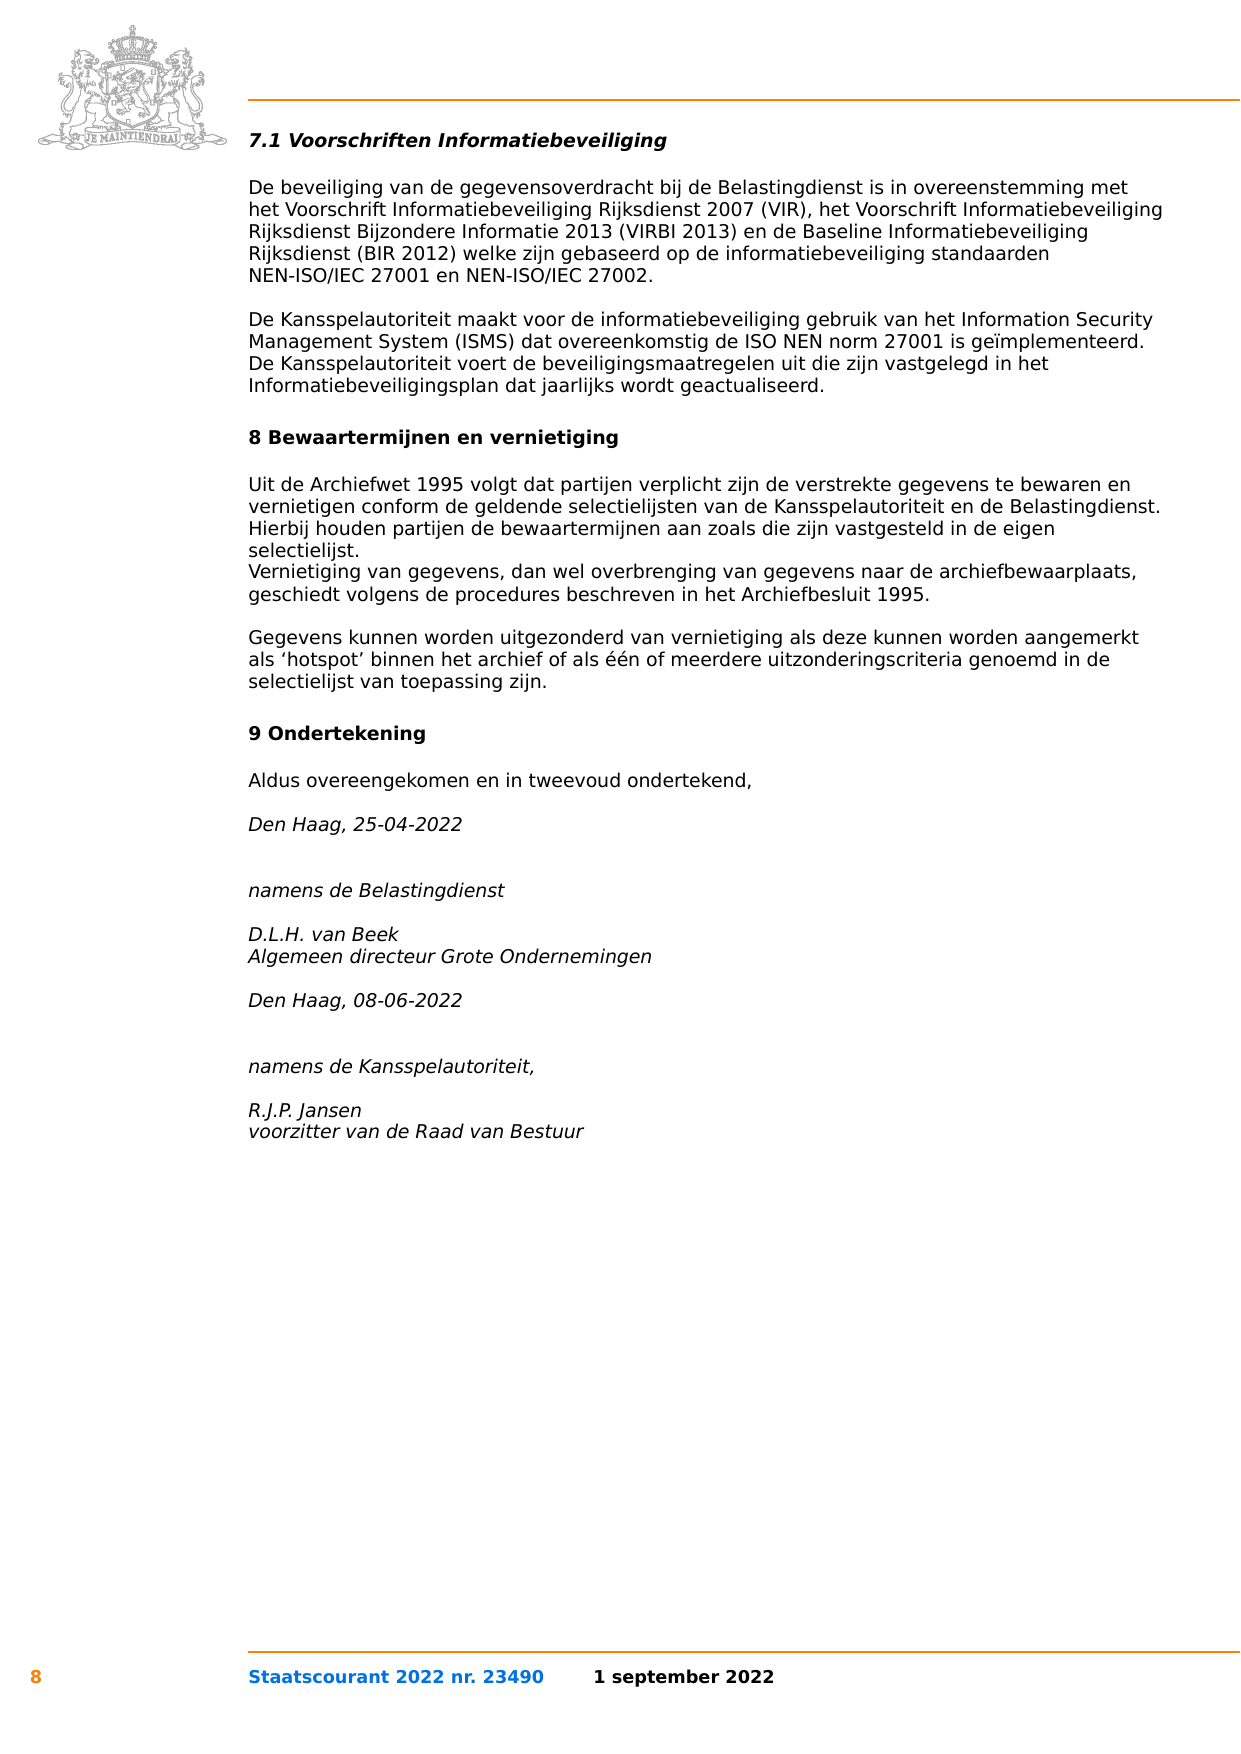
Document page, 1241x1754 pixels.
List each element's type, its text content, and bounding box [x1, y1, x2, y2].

text De beveiliging van de gegevensoverdracht bij de Belastingdienst is in overeenstemming met het Voorschrift Informatiebeveiliging Rijksdienst 2007 (VIR), het Voorschrift Informatiebeveiliging Rijksdienst Bijzondere Informatie 2013 (VIRBI 2013) en de Baseline Informatiebeveiliging Rijksdienst (BIR 2012) welke zijn gebaseerd op de informatiebeveiliging standaarden NEN-ISO/IEC 27001 en NEN-ISO/IEC 27002. [248, 177, 1163, 287]
text De Kansspelautoriteit maakt voor de informatiebeveiliging gebruik van het Information Security Management System (ISMS) dat overeenkomstig de ISO NEN norm 27001 is geïmplementeerd. De Kansspelautoriteit voert de beveiligingsmaatregelen uit die zijn vastgelegd in het Informatiebeveiligingsplan dat jaarlijks wordt geactualiseerd. [248, 309, 1163, 397]
subtitle 9 Ondertekening [248, 723, 1163, 745]
text Den Haag, 08-06-2022 [248, 990, 1163, 1012]
text Vernietiging van gegevens, dan wel overbrenging van gegevens naar de archiefbewaarplaats, geschiedt volgens de procedures beschreven in het Archiefbesluit 1995. [248, 561, 1163, 605]
subtitle 8 Bewaartermijnen en vernietiging [248, 427, 1163, 448]
picture [38, 25, 227, 150]
text namens de Belastingdienst D.L.H. van Beek Algemeen directeur Grote Ondernemingen [248, 858, 1163, 968]
text Den Haag, 25-04-2022 [248, 814, 1163, 836]
text Gegevens kunnen worden uitgezonderd van vernietiging als deze kunnen worden aangemerkt als ‘hotspot’ binnen het archief of als één of meerdere uitzonderingscriteria genoemd in de selectielijst van toepassing zijn. [248, 627, 1163, 693]
subtitle 7.1 Voorschriften Informatiebeveiliging [248, 130, 1163, 152]
text namens de Kansspelautoriteit, R.J.P. Jansen voorzitter van de Raad van Bestuur [248, 1033, 1163, 1143]
text Uit de Archiefwet 1995 volgt dat partijen verplicht zijn de verstrekte gegevens te bewaren en vernietigen conform de geldende selectielijsten van de Kansspelautoriteit en de Belastingdienst. Hierbij houden partijen de bewaartermijnen aan zoals die zijn vastgesteld in de eigen selectielijst. [248, 473, 1163, 561]
text Aldus overeengekomen en in tweevoud ondertekend, [248, 770, 1163, 792]
